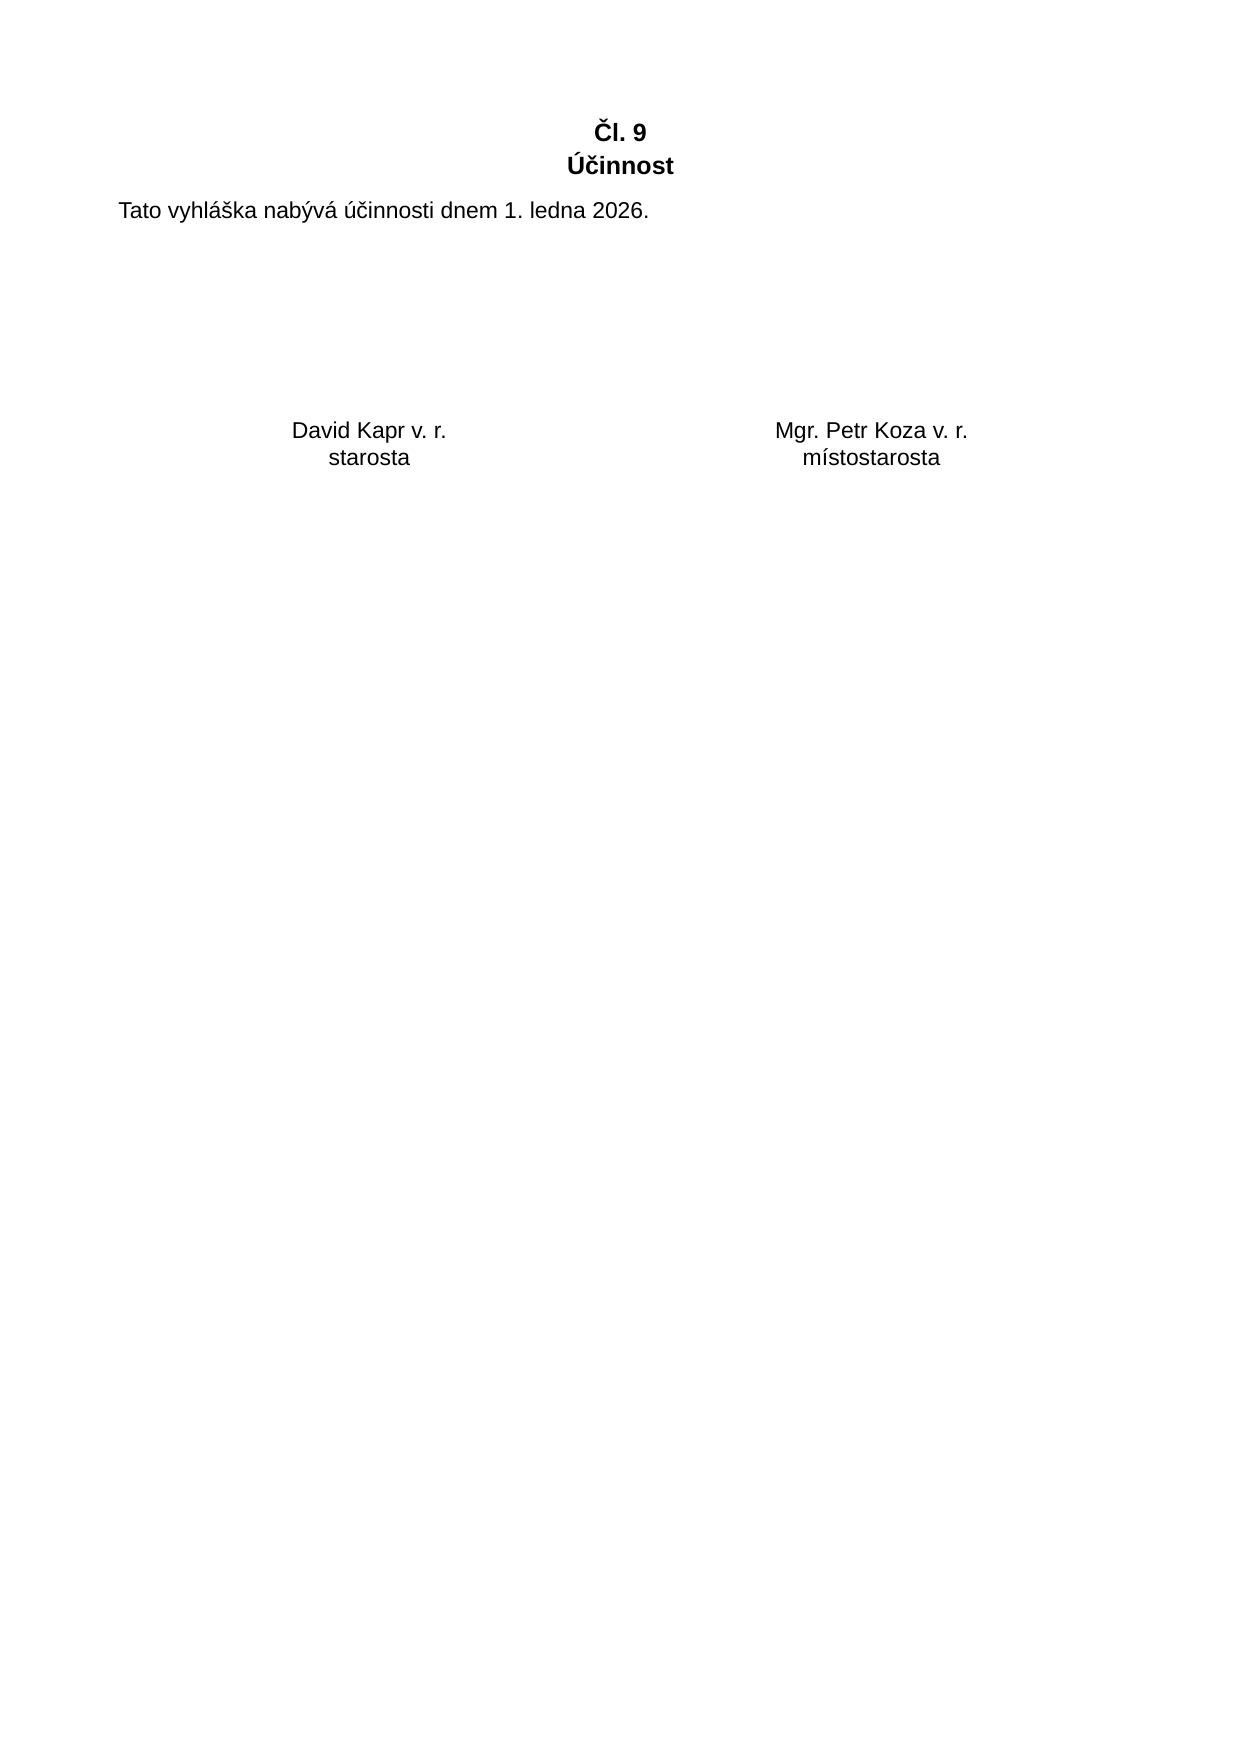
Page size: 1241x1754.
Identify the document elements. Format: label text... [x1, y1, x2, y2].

subtitle Čl. 9 Účinnost [118, 118, 1122, 180]
table_cell [118, 476, 620, 594]
table_cell [620, 476, 1122, 594]
table_header David Kapr v. r. starosta [118, 358, 620, 476]
text Tato vyhláška nabývá účinnosti dnem 1. ledna 2026. [118, 197, 1122, 223]
table_header Mgr. Petr Koza v. r. místostarosta [620, 358, 1122, 476]
